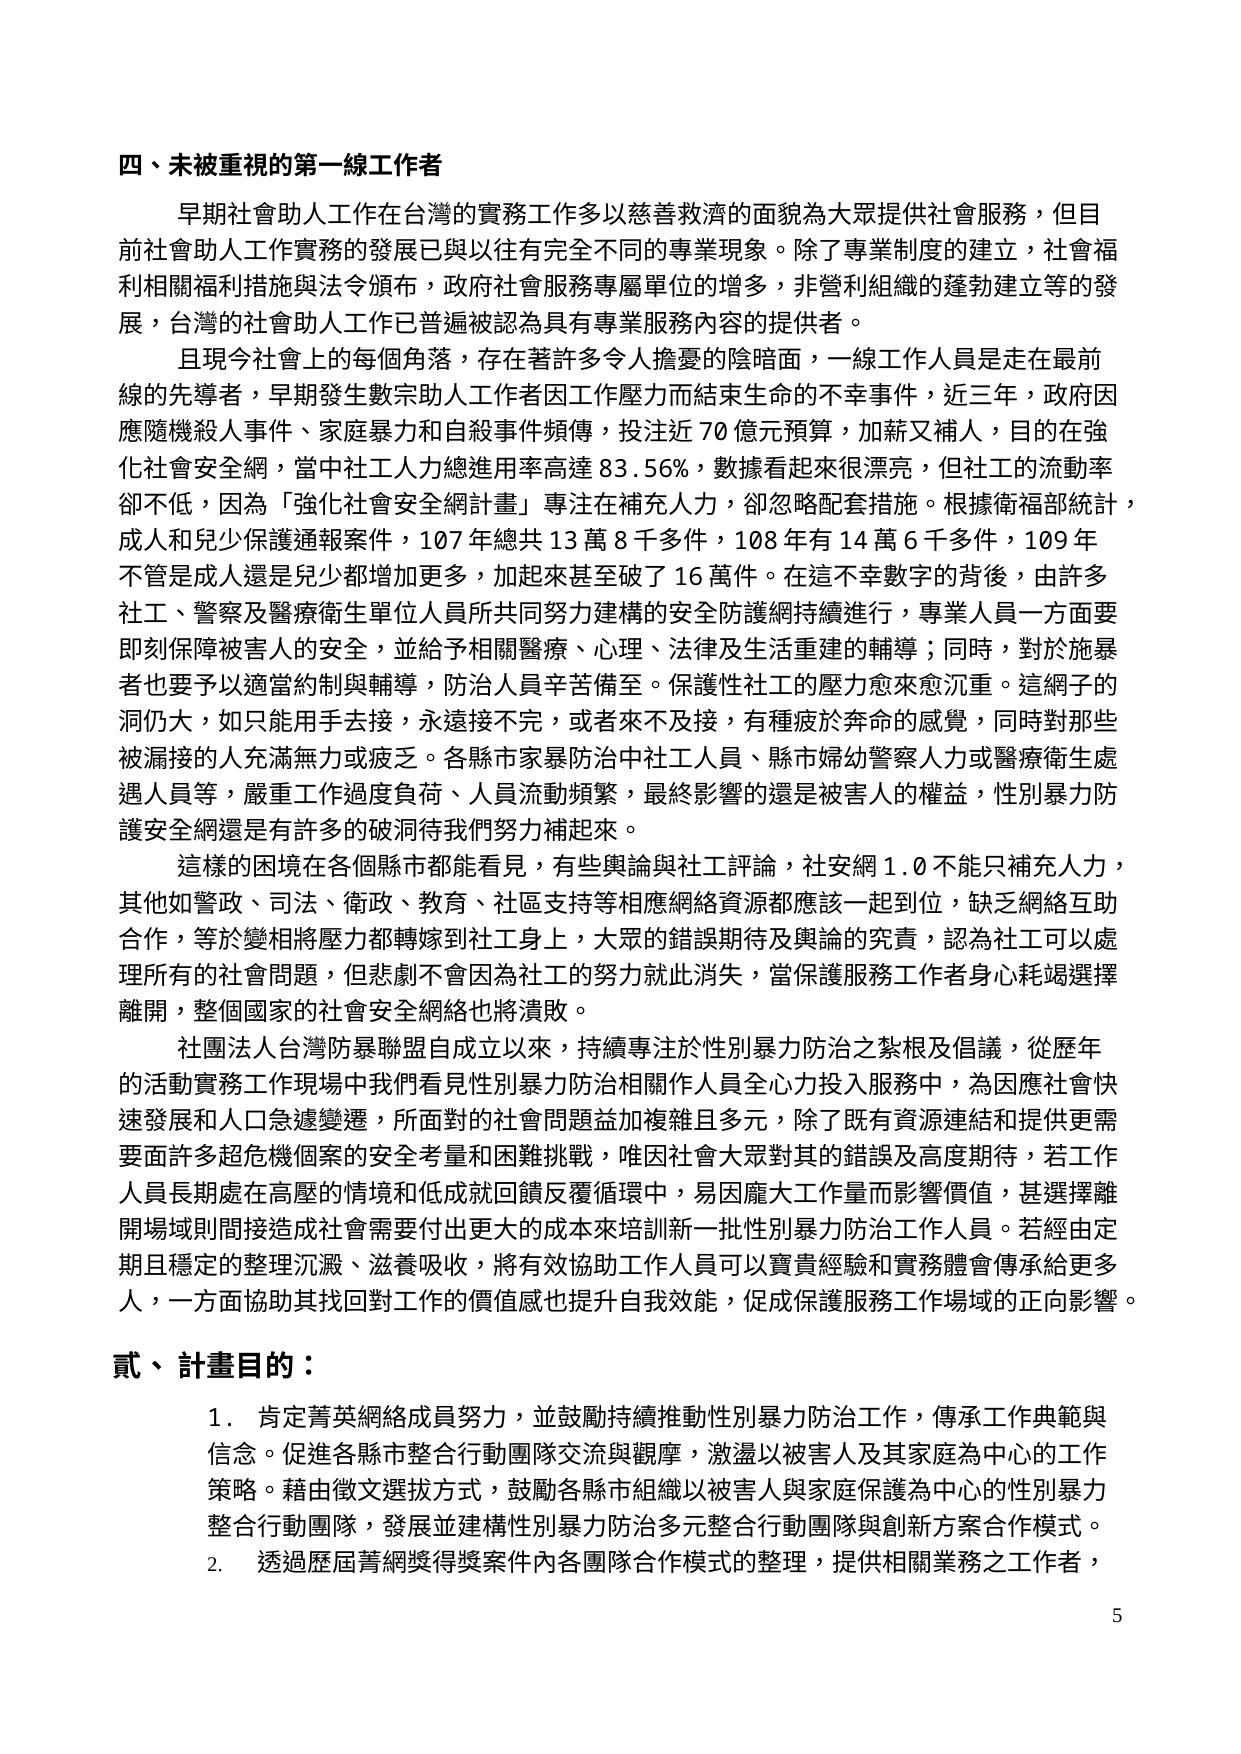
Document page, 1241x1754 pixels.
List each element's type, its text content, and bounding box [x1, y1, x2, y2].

list 透過歷屆菁網獎得獎案件內各團隊合作模式的整理，提供相關業務之工作者， [207, 1543, 1122, 1579]
list 計畫目的： [113, 1343, 1122, 1385]
text 社團法人台灣防暴聯盟自成立以來，持續專注於性別暴力防治之紮根及倡議，從歷年的活動實務工作現場中我們看見性別暴力防治相關作人員全心力投入服務中，為因應社會快速發展和人口急遽變遷，所面對的社會問題益加複雜且多元，除了既有資源連結和提供更需要面許多超危機個案的安全考量和困難挑戰，唯因社會大眾對其的錯誤及高度期待，若工作人員長期處在高壓的情境和低成就回饋反覆循環中，易因龐大工作量而影響價值，甚選擇離開場域則間接造成社會需要付出更大的成本來培訓新一批性別暴力防治工作人員。若經由定 期且穩定的整理沉澱、滋養吸收，將有效協助工作人員可以寶貴經驗和實務體會傳承給更多人，一方面協助其找回對工作的價值感也提升自我效能，促成保護服務工作場域的正向影響。 [118, 1028, 1122, 1318]
text 且現今社會上的每個角落，存在著許多令人擔憂的陰暗面，一線工作人員是走在最前線的先導者，早期發生數宗助人工作者因工作壓力而結束生命的不幸事件，近三年，政府因應隨機殺人事件、家庭暴力和自殺事件頻傳，投注近70億元預算，加薪又補人，目的在強化社會安全網，當中社工人力總進用率高達83.56%，數據看起來很漂亮，但社工的流動率卻不低，因為「強化社會安全網計畫」專注在補充人力，卻忽略配套措施。根據衛福部統計，成人和兒少保護通報案件，107年總共13萬8千多件，108年有14萬6千多件，109年不管是成人還是兒少都增加更多，加起來甚至破了16萬件。在這不幸數字的背後，由許多社工、警察及醫療衛生單位人員所共同努力建構的安全防護網持續進行，專業人員一方面要即刻保障被害人的安全，並給予相關醫療、心理、法律及生活重建的輔導；同時，對於施暴者也要予以適當約制與輔導，防治人員辛苦備至。保護性社工的壓力愈來愈沉重。這網子的洞仍大，如只能用手去接，永遠接不完，或者來不及接，有種疲於奔命的感覺，同時對那些被漏接的人充滿無力或疲乏。各縣市家暴防治中社工人員、縣市婦幼警察人力或醫療衛生處遇人員等，嚴重工作過度負荷、人員流動頻繁，最終影響的還是被害人的權益，性別暴力防護安全網還是有許多的破洞待我們努力補起來。 [118, 339, 1122, 847]
text 早期社會助人工作在台灣的實務工作多以慈善救濟的面貌為大眾提供社會服務，但目前社會助人工作實務的發展已與以往有完全不同的專業現象。除了專業制度的建立，社會福利相關福利措施與法令頒布，政府社會服務專屬單位的增多，非營利組織的蓬勃建立等的發展，台灣的社會助人工作已普遍被認為具有專業服務內容的提供者。 [118, 194, 1122, 339]
list 肯定菁英網絡成員努力，並鼓勵持續推動性別暴力防治工作，傳承工作典範與信念。促進各縣市整合行動團隊交流與觀摩，激盪以被害人及其家庭為中心的工作策略。藉由徵文選拔方式，鼓勵各縣市組織以被害人與家庭保護為中心的性別暴力整合行動團隊，發展並建構性別暴力防治多元整合行動團隊與創新方案合作模式。 [207, 1398, 1122, 1543]
text 四、未被重視的第一線工作者 [118, 146, 1122, 182]
text 這樣的困境在各個縣市都能看見，有些輿論與社工評論，社安網1.0不能只補充人力，其他如警政、司法、衛政、教育、社區支持等相應網絡資源都應該一起到位，缺乏網絡互助合作，等於變相將壓力都轉嫁到社工身上，大眾的錯誤期待及輿論的究責，認為社工可以處理所有的社會問題，但悲劇不會因為社工的努力就此消失，當保護服務工作者身心耗竭選擇離開，整個國家的社會安全網絡也將潰敗。 [118, 847, 1122, 1028]
